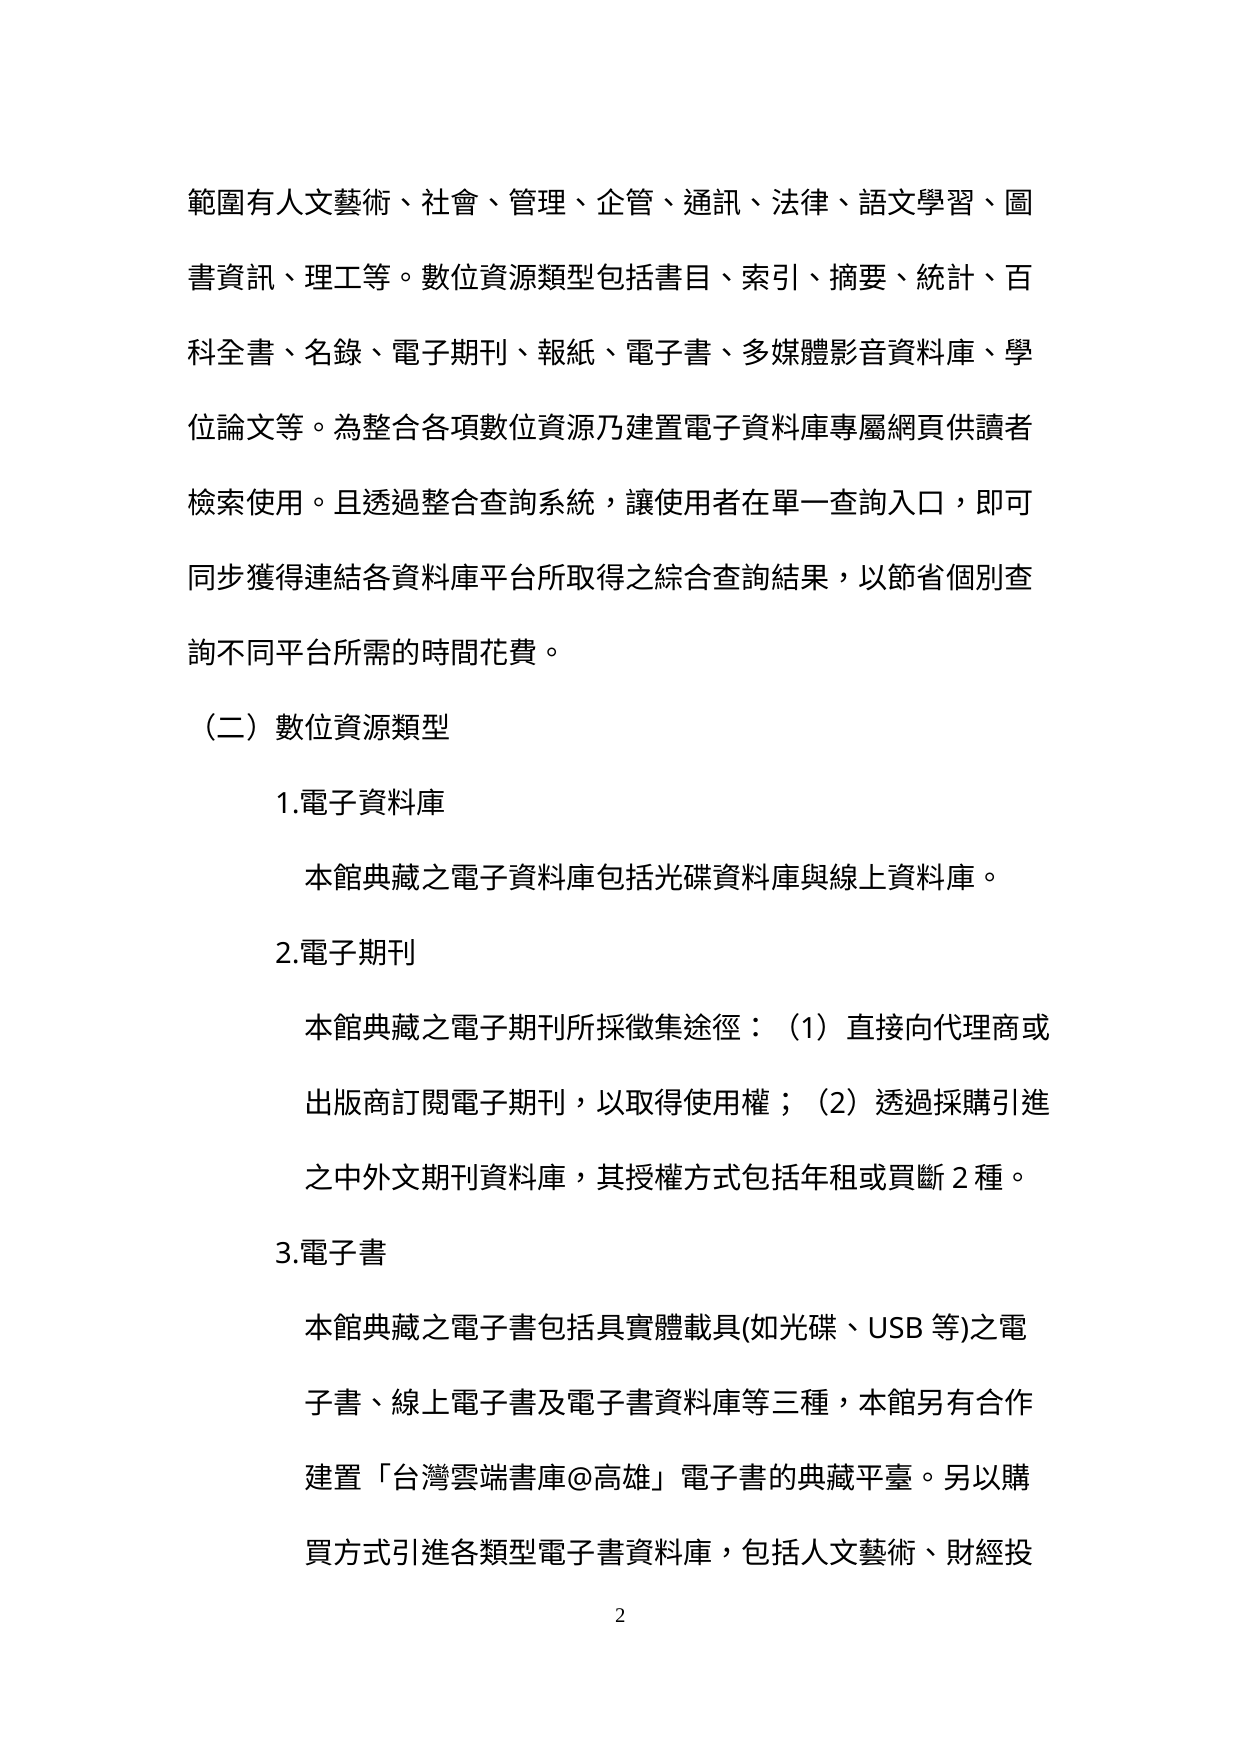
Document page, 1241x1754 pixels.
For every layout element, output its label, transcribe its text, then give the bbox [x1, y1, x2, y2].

text 2.電子期刊 [187, 914, 1053, 989]
text 範圍有人文藝術、社會、管理、企管、通訊、法律、語文學習、圖書資訊、理工等。數位資源類型包括書目、索引、摘要、統計、百科全書、名錄、電子期刊、報紙、電子書、多媒體影音資料庫、學位論文等。為整合各項數位資源乃建置電子資料庫專屬網頁供讀者檢索使用。且透過整合查詢系統，讓使用者在單一查詢入口，即可同步獲得連結各資料庫平台所取得之綜合查詢結果，以節省個別查詢不同平台所需的時間花費。 [187, 164, 1053, 689]
text （二）數位資源類型 [187, 689, 1053, 764]
text 3.電子書 [187, 1214, 1053, 1289]
text 本館典藏之電子資料庫包括光碟資料庫與線上資料庫。 [187, 839, 1053, 914]
text 本館典藏之電子書包括具實體載具(如光碟、USB 等)之電子書、線上電子書及電子書資料庫等三種，本館另有合作建置「台灣雲端書庫@高雄」電子書的典藏平臺。另以購買方式引進各類型電子書資料庫，包括人文藝術、財經投 [304, 1289, 1053, 1589]
text 1.電子資料庫 [187, 764, 1053, 839]
text 本館典藏之電子期刊所採徵集途徑：（1）直接向代理商或出版商訂閱電子期刊，以取得使用權；（2）透過採購引進之中外文期刊資料庫，其授權方式包括年租或買斷2種。 [304, 989, 1053, 1214]
